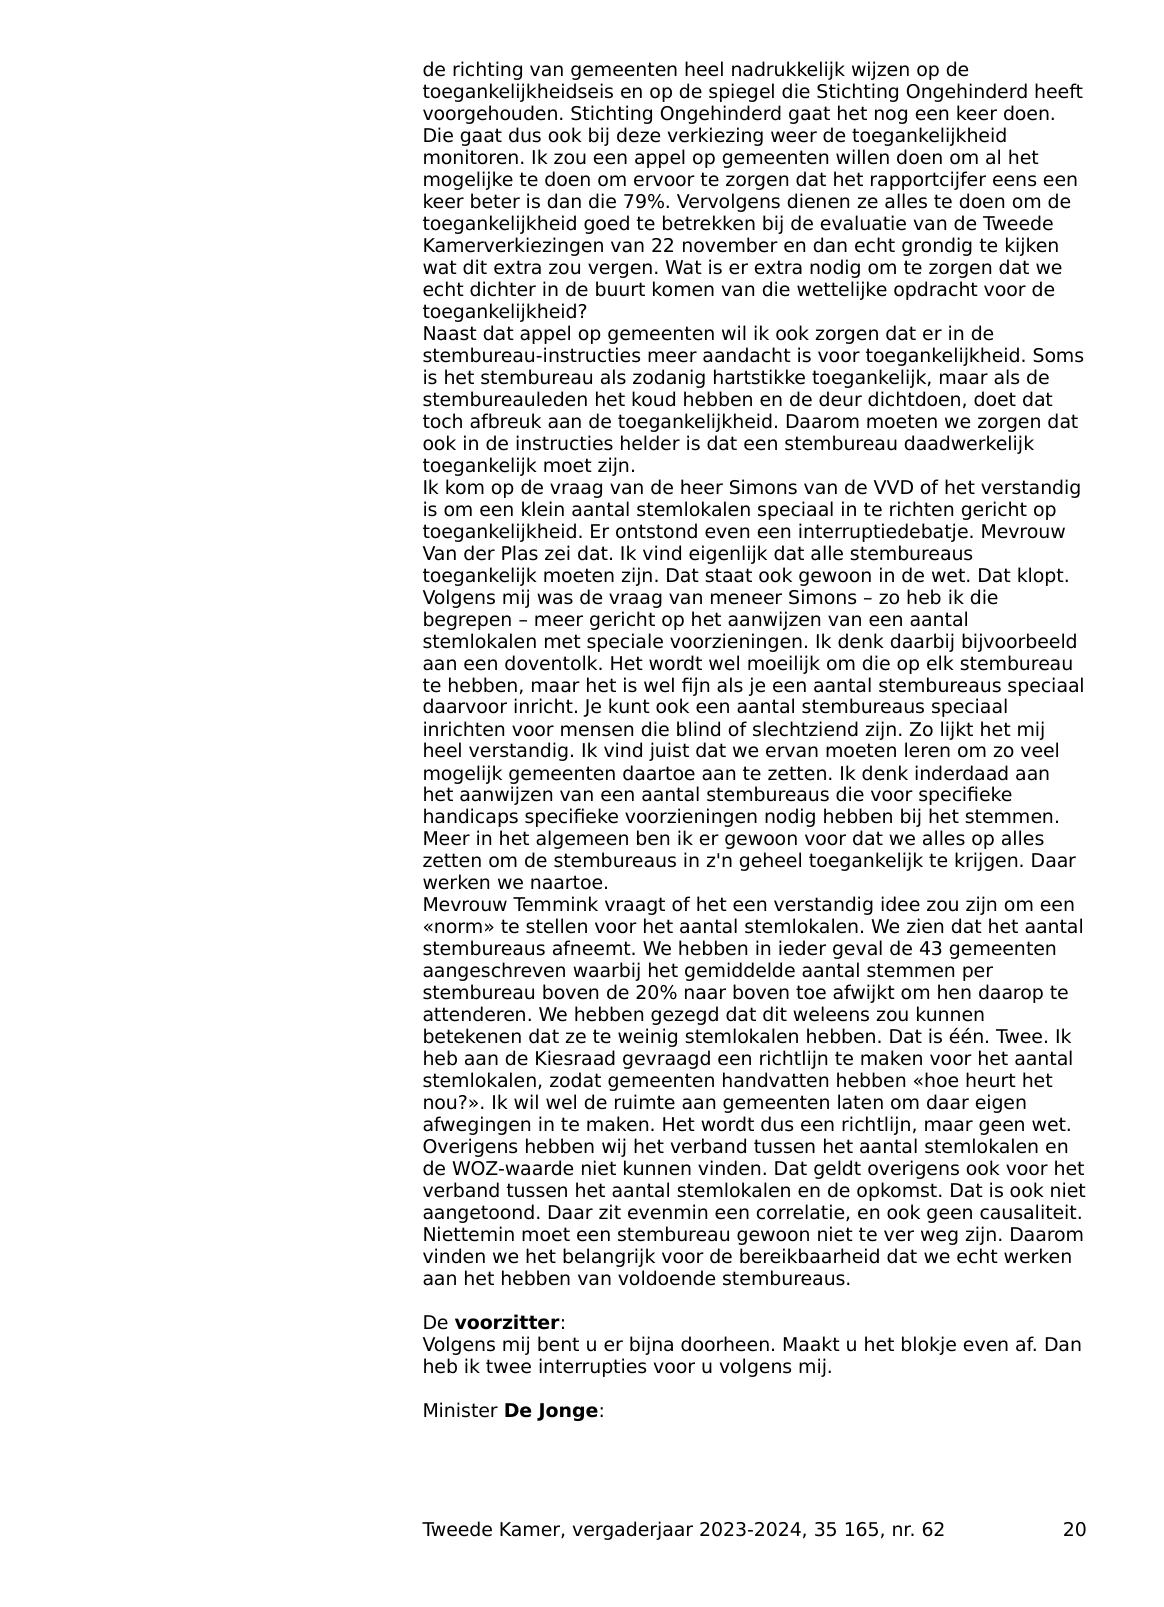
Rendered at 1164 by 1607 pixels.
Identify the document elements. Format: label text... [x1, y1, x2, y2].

text Minister De Jonge: [422, 1400, 1087, 1422]
text Naast dat appel op gemeenten wil ik ook zorgen dat er in de stembureau-instructies meer aandacht is voor toegankelijkheid. Soms is het stembureau als zodanig hartstikke toegankelijk, maar als de stembureauleden het koud hebben en de deur dichtdoen, doet dat toch afbreuk aan de toegankelijkheid. Daarom moeten we zorgen dat ook in de instructies helder is dat een stembureau daadwerkelijk toegankelijk moet zijn. [422, 323, 1087, 477]
text Volgens mij bent u er bijna doorheen. Maakt u het blokje even af. Dan heb ik twee interrupties voor u volgens mij. [422, 1334, 1087, 1378]
text De voorzitter: [422, 1312, 1087, 1334]
text Mevrouw Temmink vraagt of het een verstandig idee zou zijn om een «norm» te stellen voor het aantal stemlokalen. We zien dat het aantal stembureaus afneemt. We hebben in ieder geval de 43 gemeenten aangeschreven waarbij het gemiddelde aantal stemmen per stembureau boven de 20% naar boven toe afwijkt om hen daarop te attenderen. We hebben gezegd dat dit weleens zou kunnen betekenen dat ze te weinig stemlokalen hebben. Dat is één. Twee. Ik heb aan de Kiesraad gevraagd een richtlijn te maken voor het aantal stemlokalen, zodat gemeenten handvatten hebben «hoe heurt het nou?». Ik wil wel de ruimte aan gemeenten laten om daar eigen afwegingen in te maken. Het wordt dus een richtlijn, maar geen wet. Overigens hebben wij het verband tussen het aantal stemlokalen en de WOZ-waarde niet kunnen vinden. Dat geldt overigens ook voor het verband tussen het aantal stemlokalen en de opkomst. Dat is ook niet aangetoond. Daar zit evenmin een correlatie, en ook geen causaliteit. Niettemin moet een stembureau gewoon niet te ver weg zijn. Daarom vinden we het belangrijk voor de bereikbaarheid dat we echt werken aan het hebben van voldoende stembureaus. [422, 894, 1087, 1290]
text Ik kom op de vraag van de heer Simons van de VVD of het verstandig is om een klein aantal stemlokalen speciaal in te richten gericht op toegankelijkheid. Er ontstond even een interruptiedebatje. Mevrouw Van der Plas zei dat. Ik vind eigenlijk dat alle stembureaus toegankelijk moeten zijn. Dat staat ook gewoon in de wet. Dat klopt. Volgens mij was de vraag van meneer Simons – zo heb ik die begrepen – meer gericht op het aanwijzen van een aantal stemlokalen met speciale voorzieningen. Ik denk daarbij bijvoorbeeld aan een doventolk. Het wordt wel moeilijk om die op elk stembureau te hebben, maar het is wel fijn als je een aantal stembureaus speciaal daarvoor inricht. Je kunt ook een aantal stembureaus speciaal inrichten voor mensen die blind of slechtziend zijn. Zo lijkt het mij heel verstandig. Ik vind juist dat we ervan moeten leren om zo veel mogelijk gemeenten daartoe aan te zetten. Ik denk inderdaad aan het aanwijzen van een aantal stembureaus die voor specifieke handicaps specifieke voorzieningen nodig hebben bij het stemmen. Meer in het algemeen ben ik er gewoon voor dat we alles op alles zetten om de stembureaus in z'n geheel toegankelijk te krijgen. Daar werken we naartoe. [422, 477, 1087, 894]
text de richting van gemeenten heel nadrukkelijk wijzen op de toegankelijkheidseis en op de spiegel die Stichting Ongehinderd heeft voorgehouden. Stichting Ongehinderd gaat het nog een keer doen. Die gaat dus ook bij deze verkiezing weer de toegankelijkheid monitoren. Ik zou een appel op gemeenten willen doen om al het mogelijke te doen om ervoor te zorgen dat het rapportcijfer eens een keer beter is dan die 79%. Vervolgens dienen ze alles te doen om de toegankelijkheid goed te betrekken bij de evaluatie van de Tweede Kamerverkiezingen van 22 november en dan echt grondig te kijken wat dit extra zou vergen. Wat is er extra nodig om te zorgen dat we echt dichter in de buurt komen van die wettelijke opdracht voor de toegankelijkheid? [422, 59, 1087, 323]
